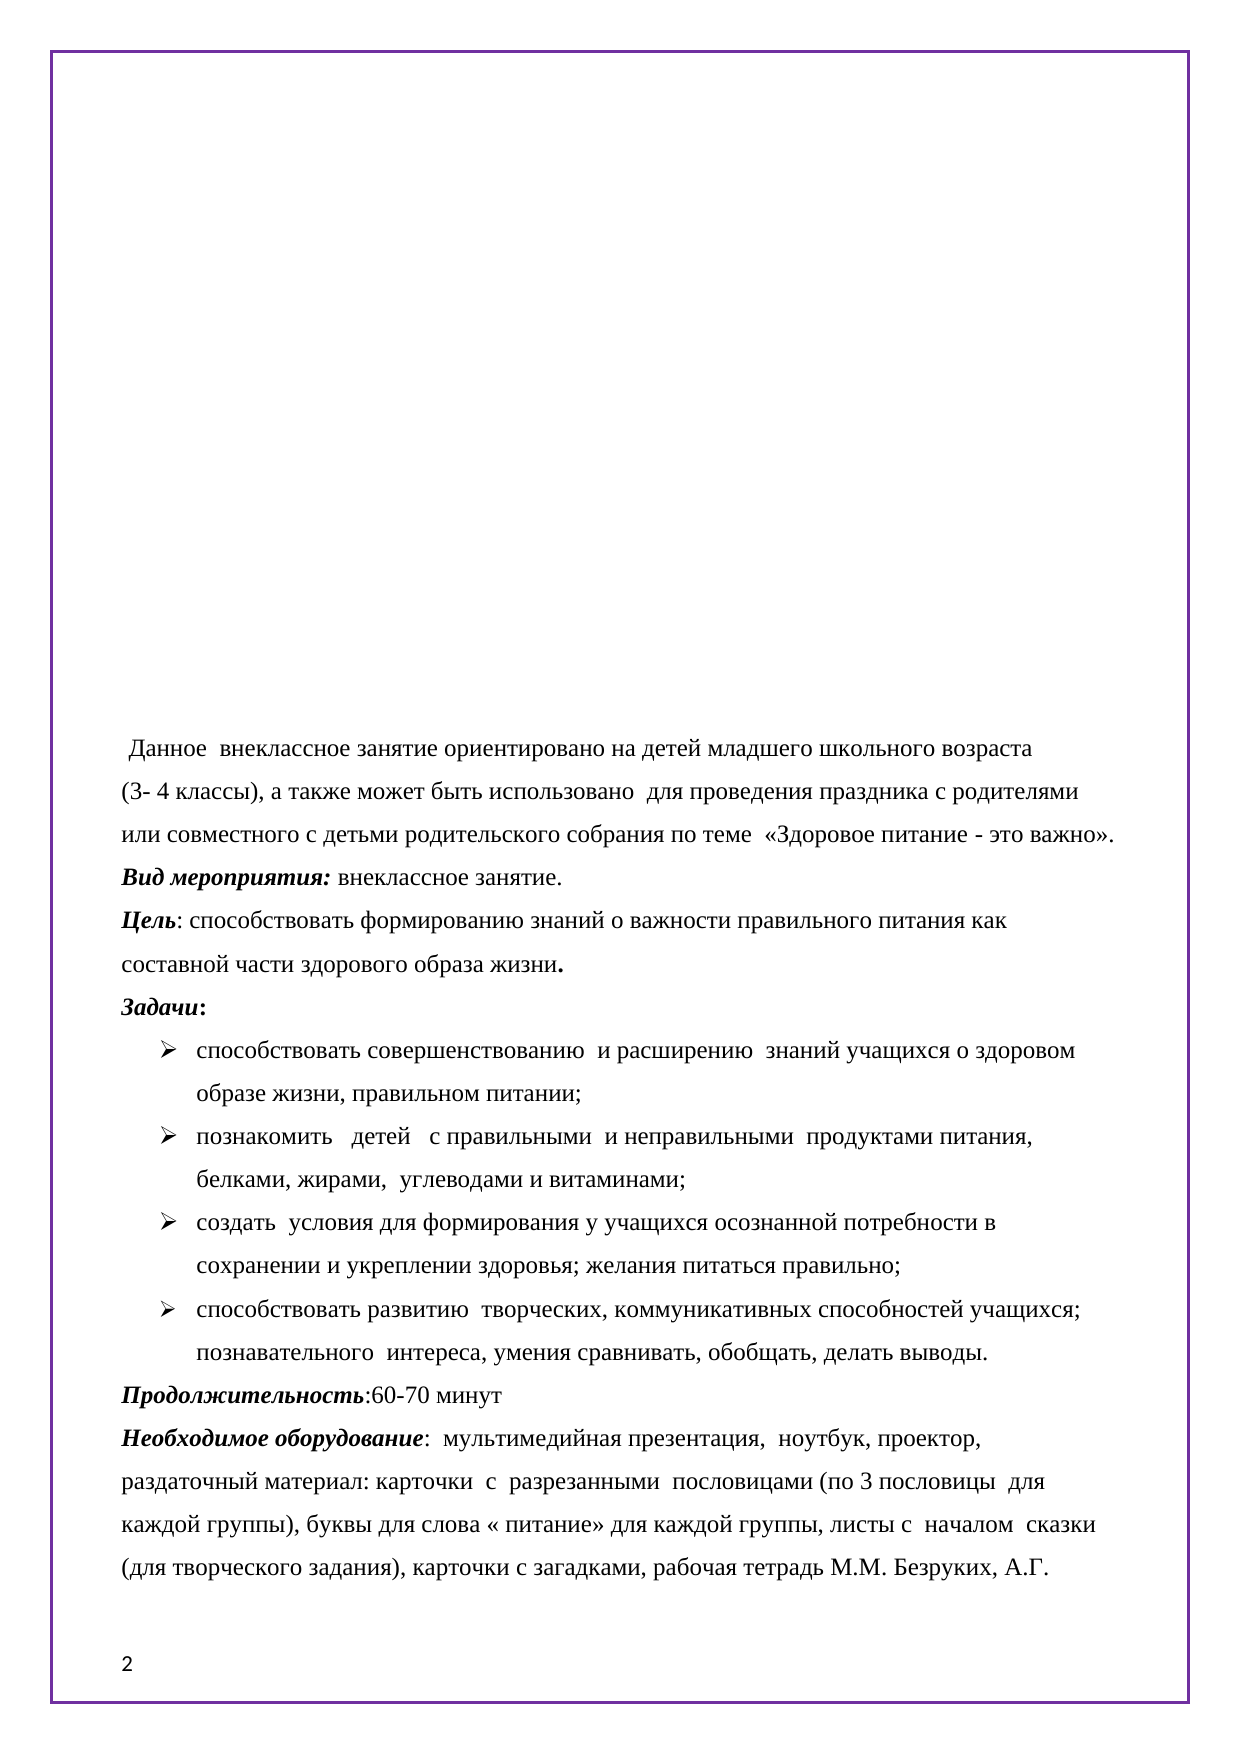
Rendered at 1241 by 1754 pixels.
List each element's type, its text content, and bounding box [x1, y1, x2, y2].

text Задачи: [121, 992, 1119, 1021]
list способствовать развитию творческих, коммуникативных способностей учащихся; познавательного интереса, умения сравнивать, обобщать, делать выводы. [159, 1294, 1119, 1366]
list создать условия для формирования у учащихся осознанной потребности в сохранении и укреплении здоровья; желания питаться правильно; [159, 1207, 1119, 1279]
text Данное внеклассное занятие ориентировано на детей младшего школьного возраста [121, 733, 1119, 762]
list способствовать совершенствованию и расширению знаний учащихся о здоровом образе жизни, правильном питании; [159, 1035, 1119, 1107]
text Вид мероприятия: внеклассное занятие. [121, 862, 1119, 891]
list познакомить детей с правильными и неправильными продуктами питания, белками, жирами, углеводами и витаминами; [159, 1121, 1119, 1193]
text Цель: способствовать формированию знаний о важности правильного питания как составной части здорового образа жизни. [121, 906, 1119, 977]
text Продолжительность:60-70 минут [121, 1380, 1119, 1409]
text Необходимое оборудование: мультимедийная презентация, ноутбук, проектор, раздаточный материал: карточки с разрезанными пословицами (по 3 пословицы для каждой группы), буквы для слова « питание» для каждой группы, листы с началом сказки (для творческого задания), карточки с загадками, рабочая тетрадь М.М. Безруких, А.Г. [121, 1423, 1119, 1581]
text (3- 4 классы), а также может быть использовано для проведения праздника с родителями или совместного с детьми родительского собрания по теме «Здоровое питание - это важно». [121, 776, 1119, 848]
